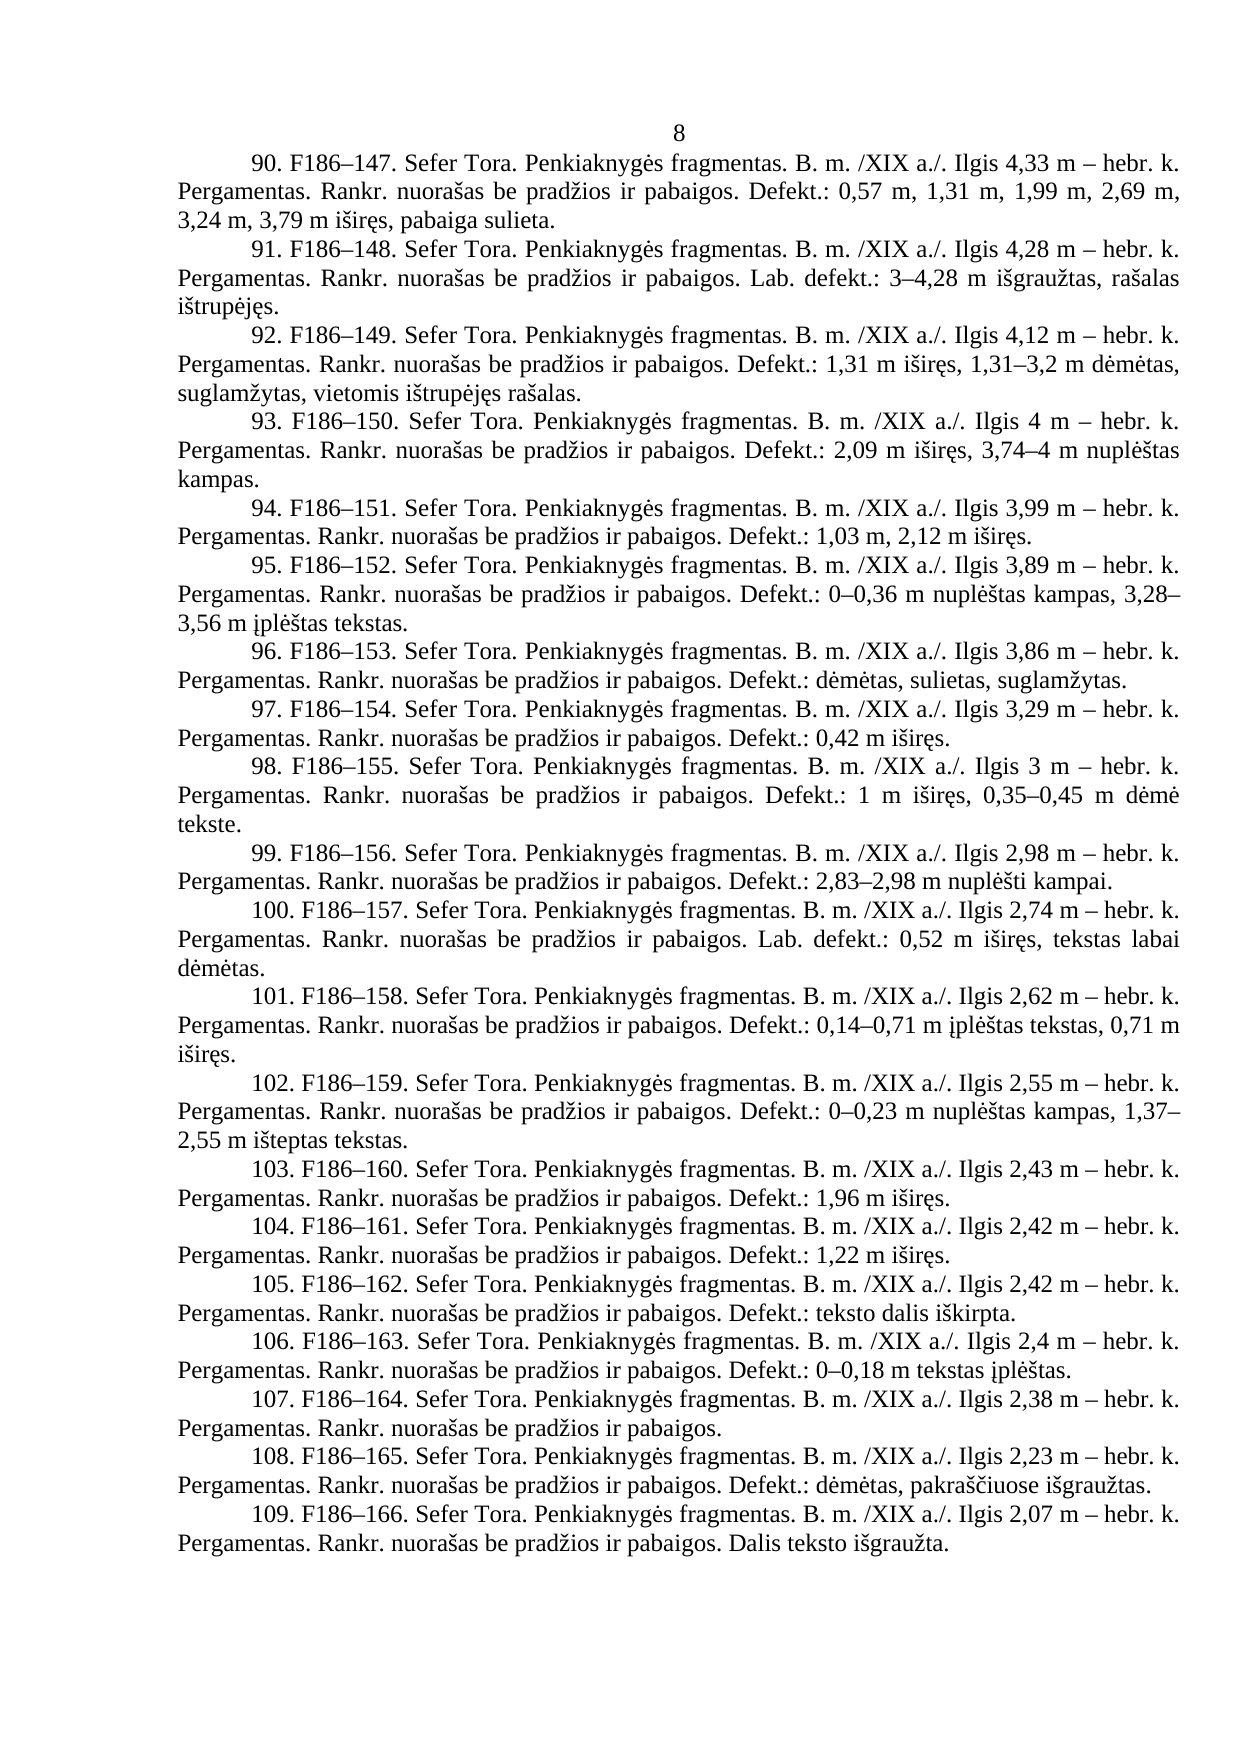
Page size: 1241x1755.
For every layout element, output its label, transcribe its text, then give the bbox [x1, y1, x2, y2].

text 92. F186–149. Sefer Tora. Penkiaknygės fragmentas. B. m. /XIX a./. Ilgis 4,12 m – hebr. k. Pergamentas. Rankr. nuorašas be pradžios ir pabaigos. Defekt.: 1,31 m iširęs, 1,31–3,2 m dėmėtas, suglamžytas, vietomis ištrupėjęs rašalas. [177, 320, 1181, 406]
text 100. F186–157. Sefer Tora. Penkiaknygės fragmentas. B. m. /XIX a./. Ilgis 2,74 m – hebr. k. Pergamentas. Rankr. nuorašas be pradžios ir pabaigos. Lab. defekt.: 0,52 m iširęs, tekstas labai dėmėtas. [177, 895, 1181, 981]
text 103. F186–160. Sefer Tora. Penkiaknygės fragmentas. B. m. /XIX a./. Ilgis 2,43 m – hebr. k. Pergamentas. Rankr. nuorašas be pradžios ir pabaigos. Defekt.: 1,96 m iširęs. [177, 1154, 1181, 1211]
text 94. F186–151. Sefer Tora. Penkiaknygės fragmentas. B. m. /XIX a./. Ilgis 3,99 m – hebr. k. Pergamentas. Rankr. nuorašas be pradžios ir pabaigos. Defekt.: 1,03 m, 2,12 m iširęs. [177, 493, 1181, 550]
text 90. F186–147. Sefer Tora. Penkiaknygės fragmentas. B. m. /XIX a./. Ilgis 4,33 m – hebr. k. Pergamentas. Rankr. nuorašas be pradžios ir pabaigos. Defekt.: 0,57 m, 1,31 m, 1,99 m, 2,69 m, 3,24 m, 3,79 m iširęs, pabaiga sulieta. [177, 148, 1181, 234]
text 102. F186–159. Sefer Tora. Penkiaknygės fragmentas. B. m. /XIX a./. Ilgis 2,55 m – hebr. k. Pergamentas. Rankr. nuorašas be pradžios ir pabaigos. Defekt.: 0–0,23 m nuplėštas kampas, 1,37–2,55 m išteptas tekstas. [177, 1068, 1181, 1154]
text 104. F186–161. Sefer Tora. Penkiaknygės fragmentas. B. m. /XIX a./. Ilgis 2,42 m – hebr. k. Pergamentas. Rankr. nuorašas be pradžios ir pabaigos. Defekt.: 1,22 m iširęs. [177, 1211, 1181, 1269]
text 96. F186–153. Sefer Tora. Penkiaknygės fragmentas. B. m. /XIX a./. Ilgis 3,86 m – hebr. k. Pergamentas. Rankr. nuorašas be pradžios ir pabaigos. Defekt.: dėmėtas, sulietas, suglamžytas. [177, 636, 1181, 694]
text 108. F186–165. Sefer Tora. Penkiaknygės fragmentas. B. m. /XIX a./. Ilgis 2,23 m – hebr. k. Pergamentas. Rankr. nuorašas be pradžios ir pabaigos. Defekt.: dėmėtas, pakraščiuose išgraužtas. [177, 1441, 1181, 1499]
text 106. F186–163. Sefer Tora. Penkiaknygės fragmentas. B. m. /XIX a./. Ilgis 2,4 m – hebr. k. Pergamentas. Rankr. nuorašas be pradžios ir pabaigos. Defekt.: 0–0,18 m tekstas įplėštas. [177, 1326, 1181, 1384]
text 98. F186–155. Sefer Tora. Penkiaknygės fragmentas. B. m. /XIX a./. Ilgis 3 m – hebr. k. Pergamentas. Rankr. nuorašas be pradžios ir pabaigos. Defekt.: 1 m iširęs, 0,35–0,45 m dėmė tekste. [177, 751, 1181, 838]
text 93. F186–150. Sefer Tora. Penkiaknygės fragmentas. B. m. /XIX a./. Ilgis 4 m – hebr. k. Pergamentas. Rankr. nuorašas be pradžios ir pabaigos. Defekt.: 2,09 m iširęs, 3,74–4 m nuplėštas kampas. [177, 406, 1181, 493]
text 105. F186–162. Sefer Tora. Penkiaknygės fragmentas. B. m. /XIX a./. Ilgis 2,42 m – hebr. k. Pergamentas. Rankr. nuorašas be pradžios ir pabaigos. Defekt.: teksto dalis iškirpta. [177, 1269, 1181, 1326]
text 91. F186–148. Sefer Tora. Penkiaknygės fragmentas. B. m. /XIX a./. Ilgis 4,28 m – hebr. k. Pergamentas. Rankr. nuorašas be pradžios ir pabaigos. Lab. defekt.: 3–4,28 m išgraužtas, rašalas ištrupėjęs. [177, 234, 1181, 320]
text 101. F186–158. Sefer Tora. Penkiaknygės fragmentas. B. m. /XIX a./. Ilgis 2,62 m – hebr. k. Pergamentas. Rankr. nuorašas be pradžios ir pabaigos. Defekt.: 0,14–0,71 m įplėštas tekstas, 0,71 m iširęs. [177, 981, 1181, 1068]
text 99. F186–156. Sefer Tora. Penkiaknygės fragmentas. B. m. /XIX a./. Ilgis 2,98 m – hebr. k. Pergamentas. Rankr. nuorašas be pradžios ir pabaigos. Defekt.: 2,83–2,98 m nuplėšti kampai. [177, 838, 1181, 895]
text 97. F186–154. Sefer Tora. Penkiaknygės fragmentas. B. m. /XIX a./. Ilgis 3,29 m – hebr. k. Pergamentas. Rankr. nuorašas be pradžios ir pabaigos. Defekt.: 0,42 m iširęs. [177, 694, 1181, 751]
text 107. F186–164. Sefer Tora. Penkiaknygės fragmentas. B. m. /XIX a./. Ilgis 2,38 m – hebr. k. Pergamentas. Rankr. nuorašas be pradžios ir pabaigos. [177, 1384, 1181, 1441]
text 95. F186–152. Sefer Tora. Penkiaknygės fragmentas. B. m. /XIX a./. Ilgis 3,89 m – hebr. k. Pergamentas. Rankr. nuorašas be pradžios ir pabaigos. Defekt.: 0–0,36 m nuplėštas kampas, 3,28–3,56 m įplėštas tekstas. [177, 550, 1181, 636]
text 109. F186–166. Sefer Tora. Penkiaknygės fragmentas. B. m. /XIX a./. Ilgis 2,07 m – hebr. k. Pergamentas. Rankr. nuorašas be pradžios ir pabaigos. Dalis teksto išgraužta. [177, 1499, 1181, 1556]
